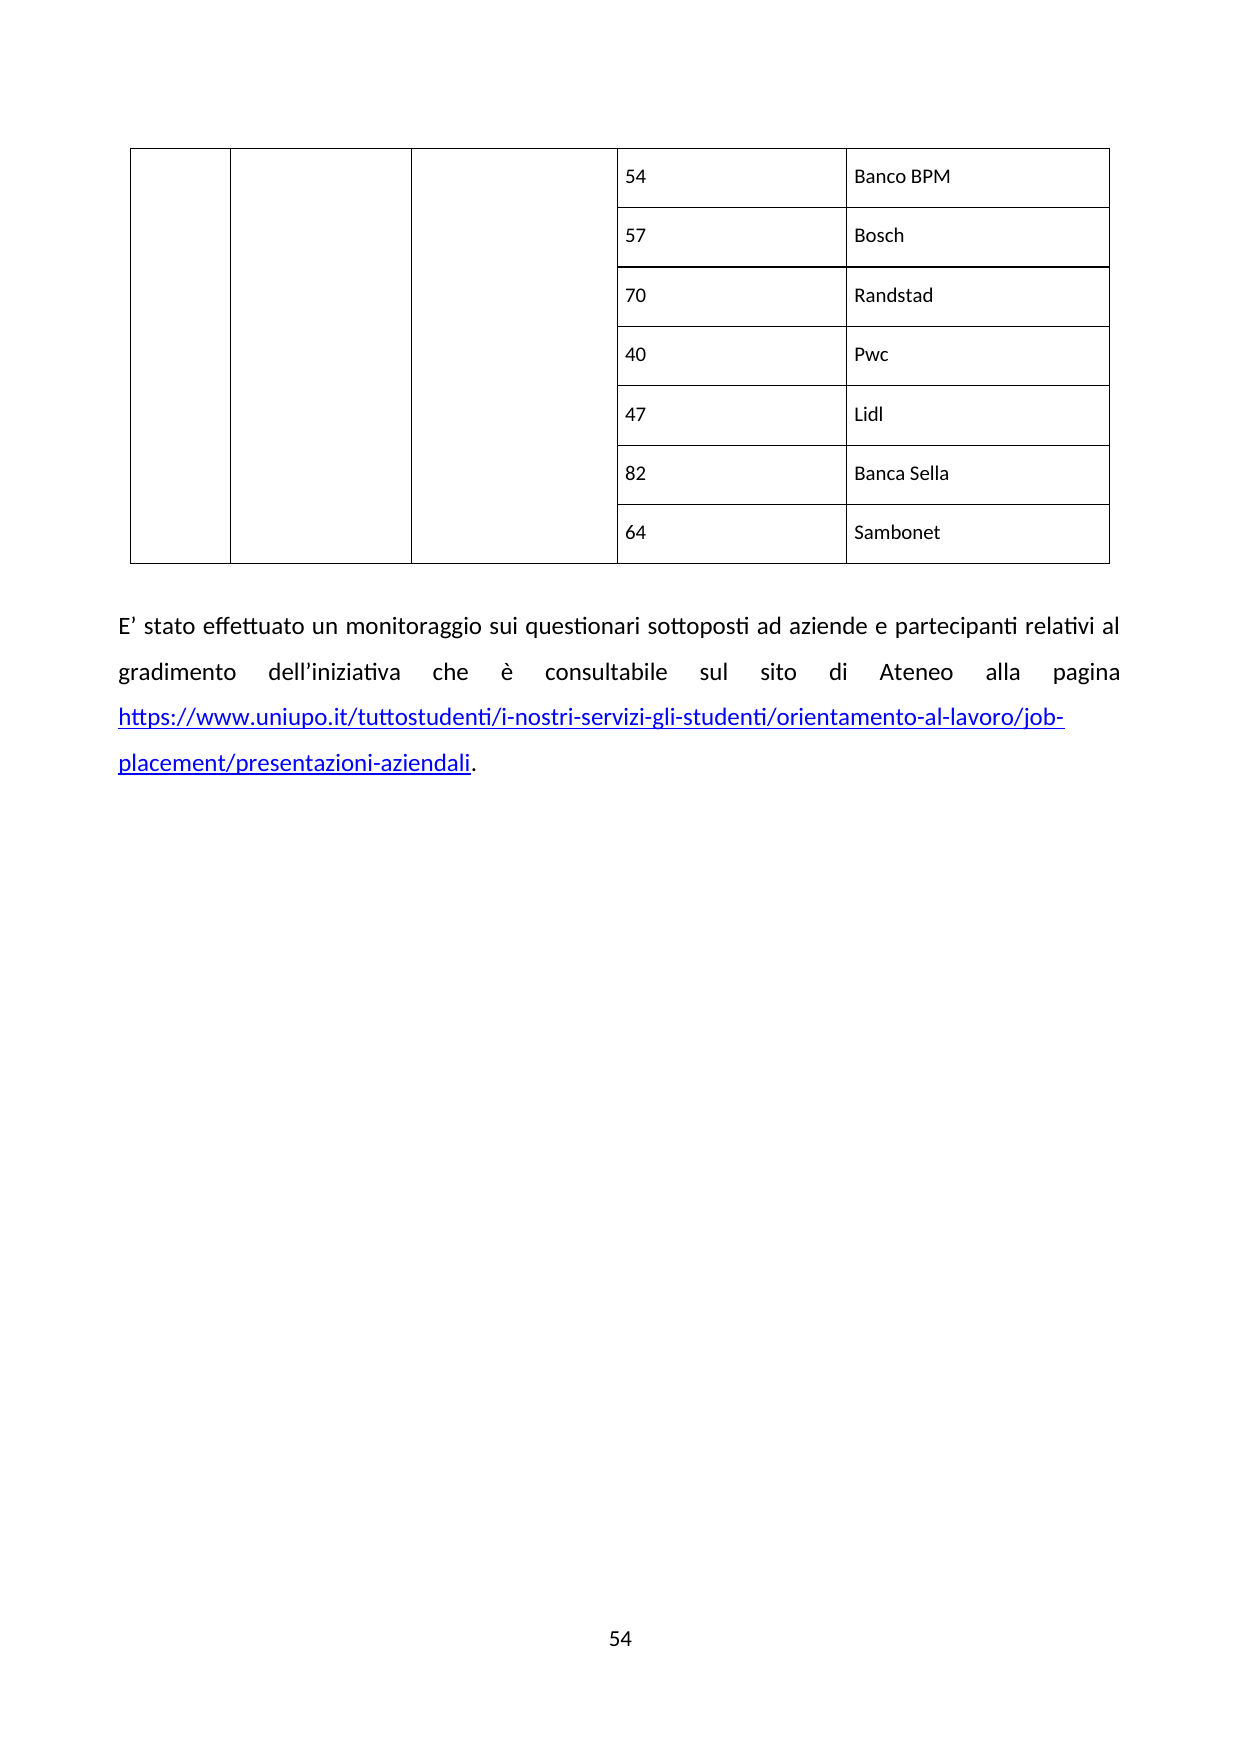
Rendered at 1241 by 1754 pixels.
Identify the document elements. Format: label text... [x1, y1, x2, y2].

table_cell 57 [618, 208, 846, 266]
table_cell 40 [618, 327, 846, 385]
text E’ stato effettuato un monitoraggio sui questionari sottoposti ad aziende e partecipanti relativi al gradimento dell’iniziativa che è consultabile sul sito di Ateneo alla pagina https://www.uniupo.it/tuttostudenti/i-nostri-servizi-gli-studenti/orientamento-al-lavoro/job-placement/presentazioni-aziendali. [118, 610, 1122, 778]
table_cell 64 [618, 505, 846, 563]
table_cell 70 [618, 268, 846, 326]
table_cell Banco BPM [847, 149, 1109, 207]
table_cell Bosch [847, 208, 1109, 266]
table_cell Pwc [847, 327, 1109, 385]
table_cell Sambonet [847, 505, 1109, 563]
table_cell 82 [618, 446, 846, 504]
table_cell 54 [618, 149, 846, 207]
table_cell Banca Sella [847, 446, 1109, 504]
table_cell [131, 149, 230, 563]
table_cell Lidl [847, 386, 1109, 444]
table_cell [412, 149, 617, 563]
table_cell [231, 149, 411, 563]
table_cell 47 [618, 386, 846, 444]
table_cell Randstad [847, 268, 1109, 326]
